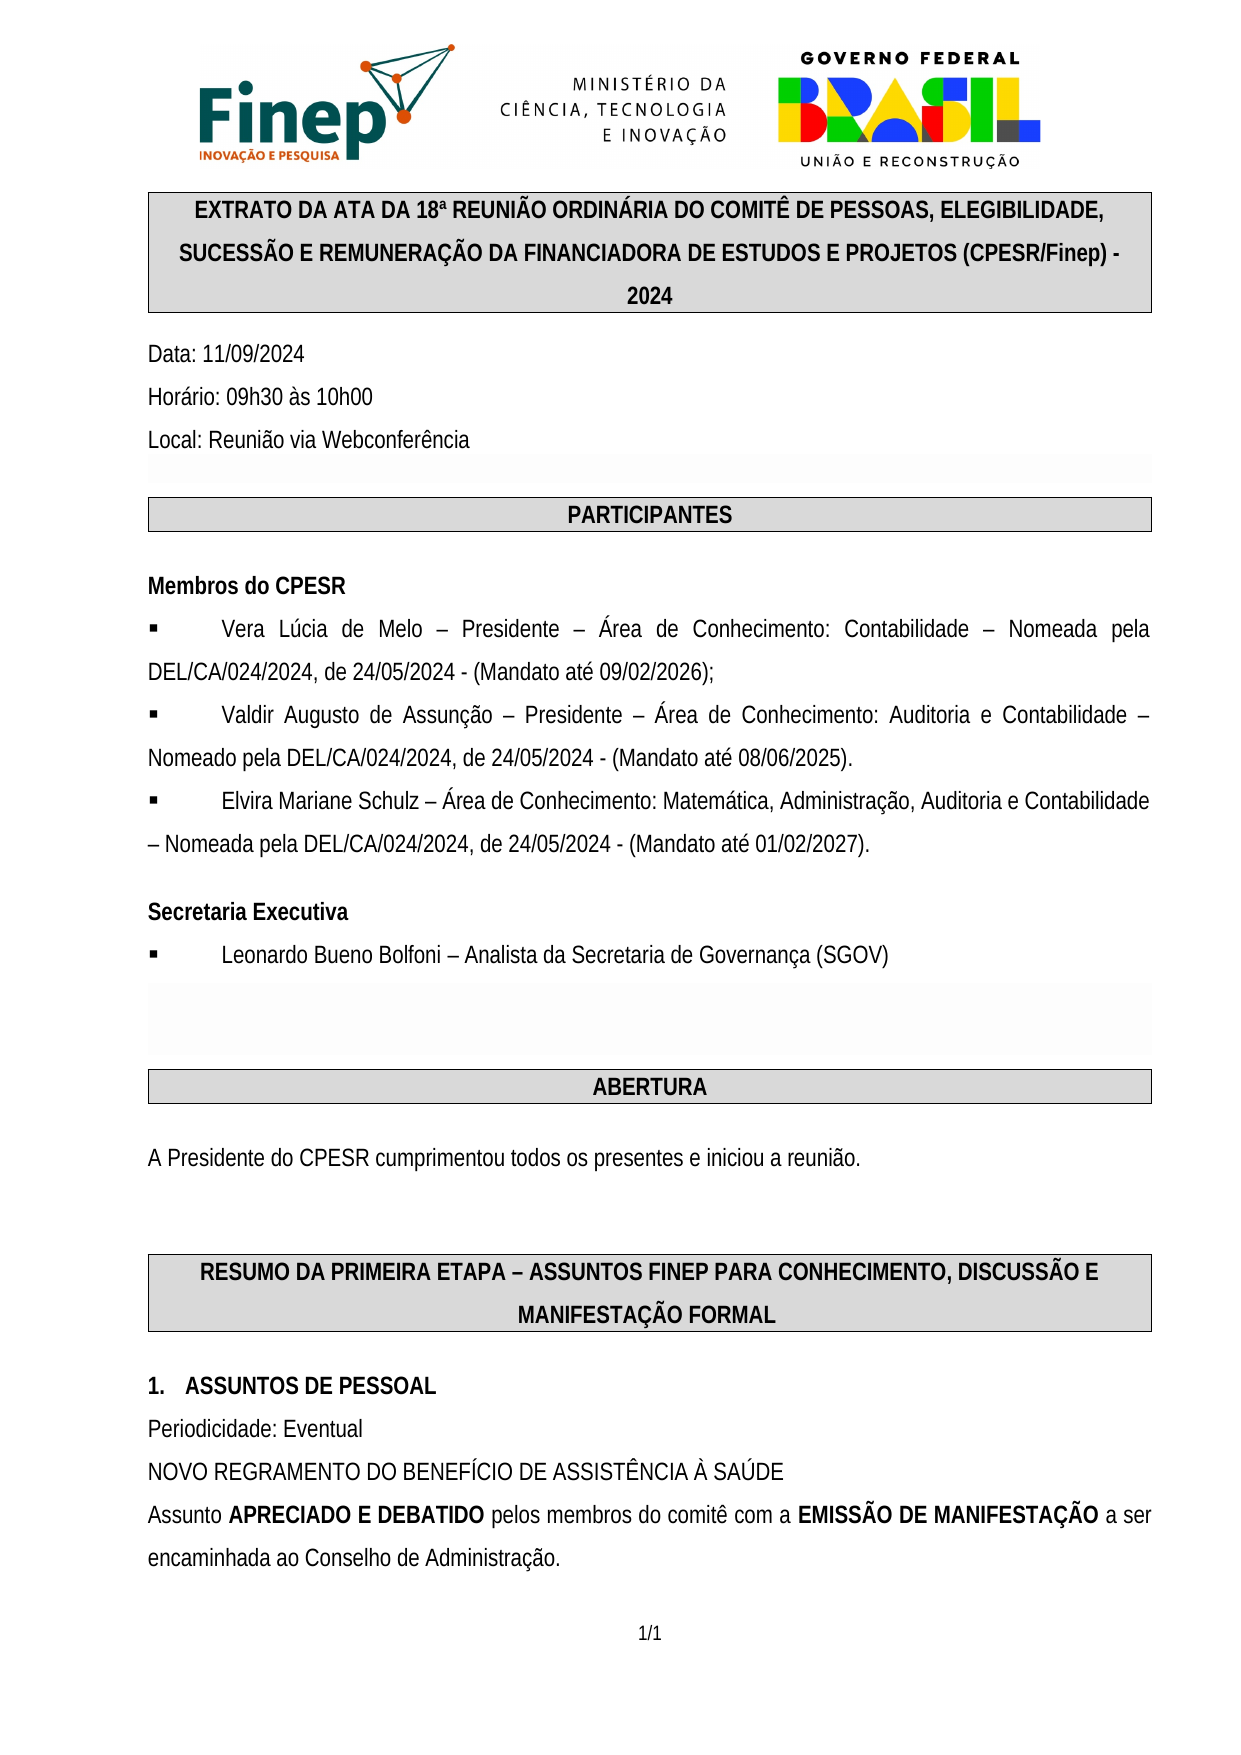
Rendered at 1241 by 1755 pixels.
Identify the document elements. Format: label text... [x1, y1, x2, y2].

text Periodicidade: Eventual [148, 1414, 1152, 1443]
list Elvira Mariane Schulz – Área de Conhecimento: Matemática, Administração, Auditoria e Contabilidade – Nomeada pela DEL/CA/024/2024, de 24/05/2024 - (Mandato até 01/02/2027). [148, 786, 1152, 858]
text Assunto APRECIADO E DEBATIDO pelos membros do comitê com a EMISSÃO DE MANIFESTAÇÃO a ser encaminhada ao Conselho de Administração. [148, 1500, 1152, 1571]
text Local: Reunião via Webconferência [148, 425, 1152, 454]
list Leonardo Bueno Bolfoni – Analista da Secretaria de Governança (SGOV) [148, 940, 1162, 969]
list Valdir Augusto de Assunção – Presidente – Área de Conhecimento: Auditoria e Contabilidade – Nomeado pela DEL/CA/024/2024, de 24/05/2024 - (Mandato até 08/06/2025). [148, 700, 1152, 772]
text Horário: 09h30 às 10h00 [148, 382, 1206, 411]
list Vera Lúcia de Melo – Presidente – Área de Conhecimento: Contabilidade – Nomeada pela DEL/CA/024/2024, de 24/05/2024 - (Mandato até 09/02/2026); [148, 614, 1152, 686]
text NOVO REGRAMENTO DO BENEFÍCIO DE ASSISTÊNCIA À SAÚDE [148, 1457, 1152, 1486]
text EXTRATO DA ATA DA 18ª REUNIÃO ORDINÁRIA DO COMITÊ DE PESSOAS, ELEGIBILIDADE, SUCESSÃO E REMUNERAÇÃO DA FINANCIADORA DE ESTUDOS E PROJETOS (CPESR/Finep) - 2024 [149, 193, 1151, 312]
text PARTICIPANTES [149, 498, 1151, 531]
text RESUMO DA PRIMEIRA ETAPA – ASSUNTOS FINEP PARA CONHECIMENTO, DISCUSSÃO E MANIFESTAÇÃO FORMAL [149, 1255, 1151, 1331]
list ASSUNTOS DE PESSOAL [148, 1371, 1152, 1400]
text Membros do CPESR [148, 571, 1206, 600]
text ABERTURA [149, 1070, 1151, 1103]
text Secretaria Executiva [148, 897, 1162, 926]
text A Presidente do CPESR cumprimentou todos os presentes e iniciou a reunião. [148, 1143, 1152, 1172]
text Data: 11/09/2024 [148, 339, 1152, 368]
